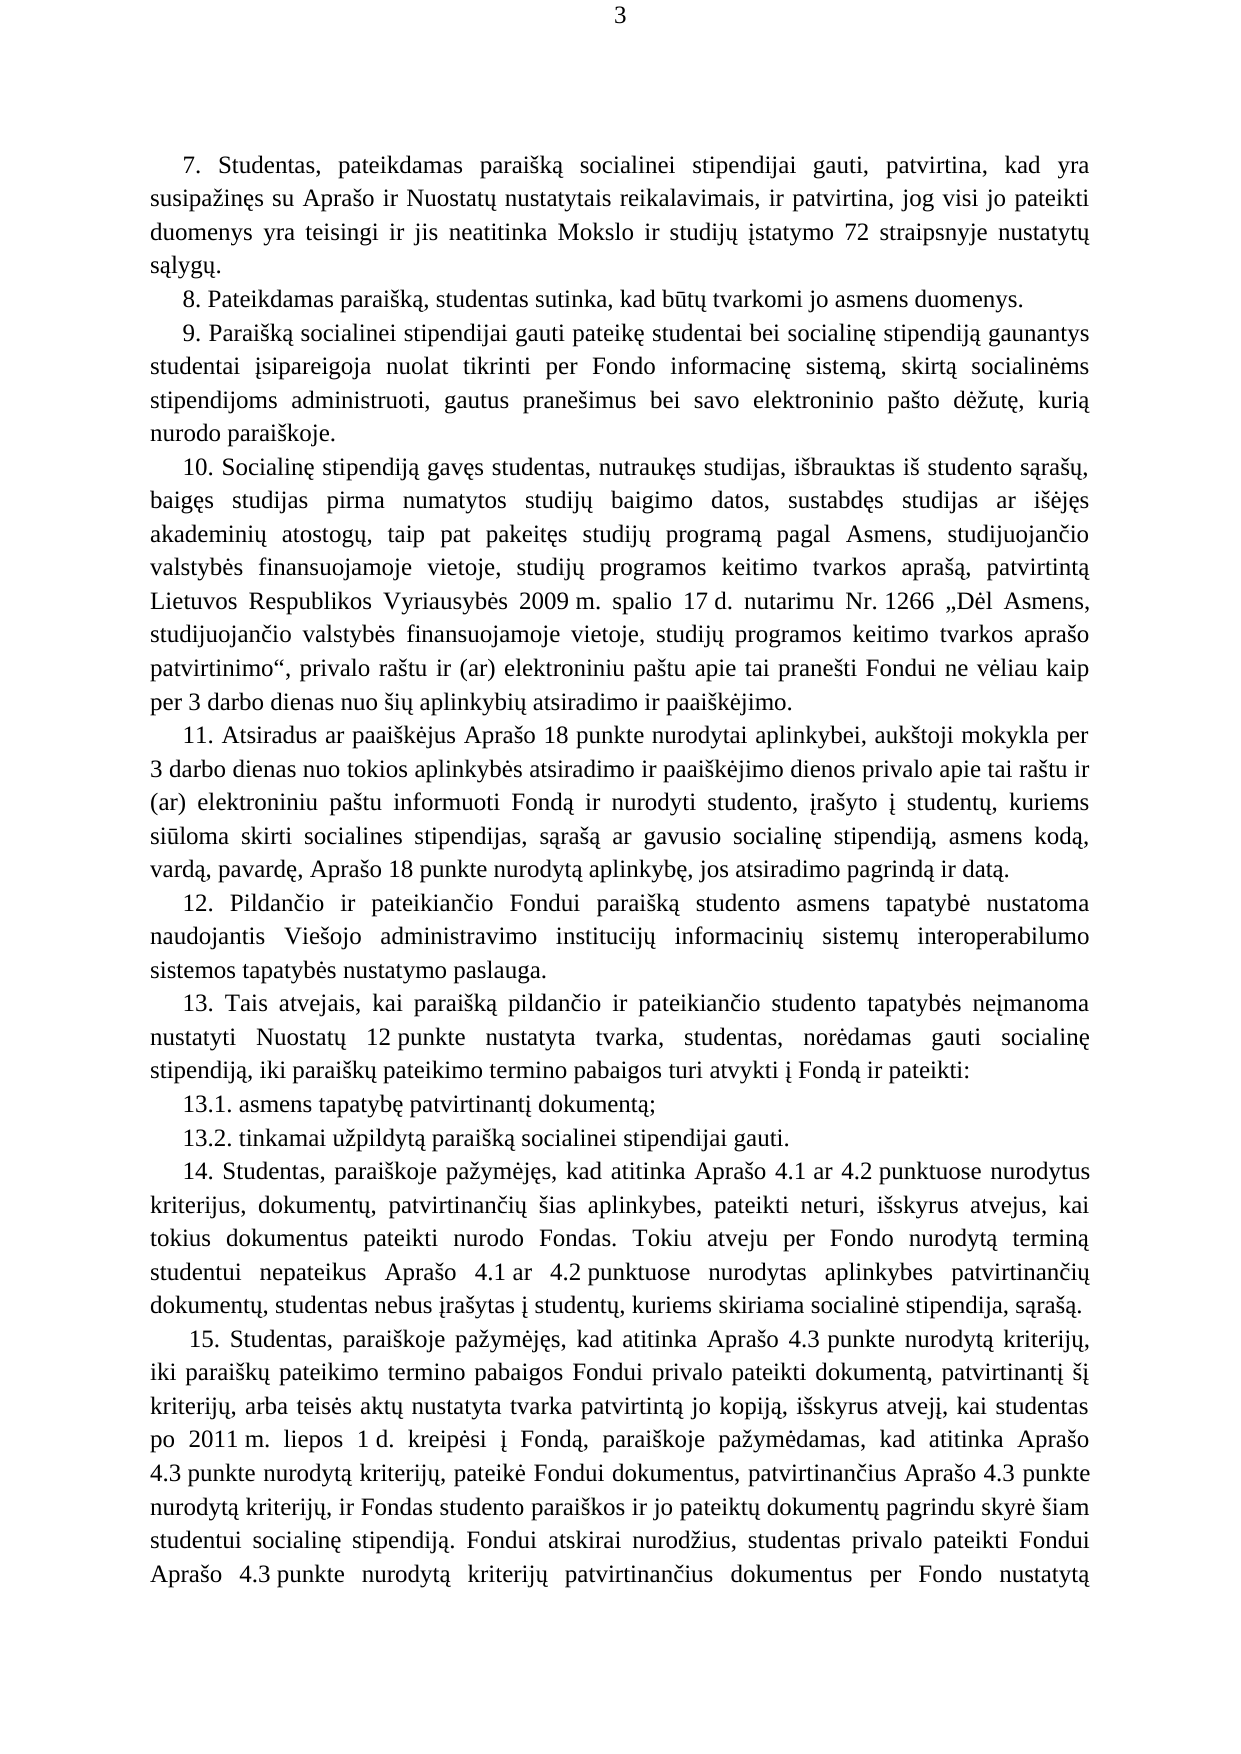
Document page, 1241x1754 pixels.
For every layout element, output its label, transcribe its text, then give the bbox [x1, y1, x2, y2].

text 13.2. tinkamai užpildytą paraišką socialinei stipendijai gauti. [150, 1123, 1090, 1151]
text 14. Studentas, paraiškoje pažymėjęs, kad atitinka Aprašo 4.1 ar 4.2 punktuose nurodytus kriterijus, dokumentų, patvirtinančių šias aplinkybes, pateikti neturi, išskyrus atvejus, kai tokius dokumentus pateikti nurodo Fondas. Tokiu atveju per Fondo nurodytą terminą studentui nepateikus Aprašo 4.1 ar 4.2 punktuose nurodytas aplinkybes patvirtinančių dokumentų, studentas nebus įrašytas į studentų, kuriems skiriama socialinė stipendija, sąrašą. [150, 1156, 1090, 1319]
text 11. Atsiradus ar paaiškėjus Aprašo 18 punkte nurodytai aplinkybei, aukštoji mokykla per 3 darbo dienas nuo tokios aplinkybės atsiradimo ir paaiškėjimo dienos privalo apie tai raštu ir (ar) elektroniniu paštu informuoti Fondą ir nurodyti studento, įrašyto į studentų, kuriems siūloma skirti socialines stipendijas, sąrašą ar gavusio socialinę stipendiją, asmens kodą, vardą, pavardę, Aprašo 18 punkte nurodytą aplinkybę, jos atsiradimo pagrindą ir datą. [150, 720, 1090, 883]
text 12. Pildančio ir pateikiančio Fondui paraišką studento asmens tapatybė nustatoma naudojantis Viešojo administravimo institucijų informacinių sistemų interoperabilumo sistemos tapatybės nustatymo paslauga. [150, 888, 1090, 984]
text 10. Socialinę stipendiją gavęs studentas, nutraukęs studijas, išbrauktas iš studento sąrašų, baigęs studijas pirma numatytos studijų baigimo datos, sustabdęs studijas ar išėjęs akademinių atostogų, taip pat pakeitęs studijų programą pagal Asmens, studijuojančio valstybės finansuojamoje vietoje, studijų programos keitimo tvarkos aprašą, patvirtintą Lietuvos Respublikos Vyriausybės 2009 m. spalio 17 d. nutarimu Nr. 1266 „Dėl Asmens, studijuojančio valstybės finansuojamoje vietoje, studijų programos keitimo tvarkos aprašo patvirtinimo“, privalo raštu ir (ar) elektroniniu paštu apie tai pranešti Fondui ne vėliau kaip per 3 darbo dienas nuo šių aplinkybių atsiradimo ir paaiškėjimo. [150, 452, 1090, 715]
text 13. Tais atvejais, kai paraišką pildančio ir pateikiančio studento tapatybės neįmanoma nustatyti Nuostatų 12 punkte nustatyta tvarka, studentas, norėdamas gauti socialinę stipendiją, iki paraiškų pateikimo termino pabaigos turi atvykti į Fondą ir pateikti: [150, 988, 1090, 1084]
text 7. Studentas, pateikdamas paraišką socialinei stipendijai gauti, patvirtina, kad yra susipažinęs su Aprašo ir Nuostatų nustatytais reikalavimais, ir patvirtina, jog visi jo pateikti duomenys yra teisingi ir jis neatitinka Mokslo ir studijų įstatymo 72 straipsnyje nustatytų sąlygų. [150, 150, 1090, 279]
text 15. Studentas, paraiškoje pažymėjęs, kad atitinka Aprašo 4.3 punkte nurodytą kriterijų, iki paraiškų pateikimo termino pabaigos Fondui privalo pateikti dokumentą, patvirtinantį šį kriterijų, arba teisės aktų nustatyta tvarka patvirtintą jo kopiją, išskyrus atvejį, kai studentas po 2011 m. liepos 1 d. kreipėsi į Fondą, paraiškoje pažymėdamas, kad atitinka Aprašo 4.3 punkte nurodytą kriterijų, pateikė Fondui dokumentus, patvirtinančius Aprašo 4.3 punkte nurodytą kriterijų, ir Fondas studento paraiškos ir jo pateiktų dokumentų pagrindu skyrė šiam studentui socialinę stipendiją. Fondui atskirai nurodžius, studentas privalo pateikti Fondui Aprašo 4.3 punkte nurodytą kriterijų patvirtinančius dokumentus per Fondo nustatytą [150, 1324, 1090, 1587]
text 9. Paraišką socialinei stipendijai gauti pateikę studentai bei socialinę stipendiją gaunantys studentai įsipareigoja nuolat tikrinti per Fondo informacinę sistemą, skirtą socialinėms stipendijoms administruoti, gautus pranešimus bei savo elektroninio pašto dėžutę, kurią nurodo paraiškoje. [150, 318, 1090, 447]
text 8. Pateikdamas paraišką, studentas sutinka, kad būtų tvarkomi jo asmens duomenys. [150, 284, 1090, 313]
text 13.1. asmens tapatybę patvirtinantį dokumentą; [150, 1089, 1090, 1118]
